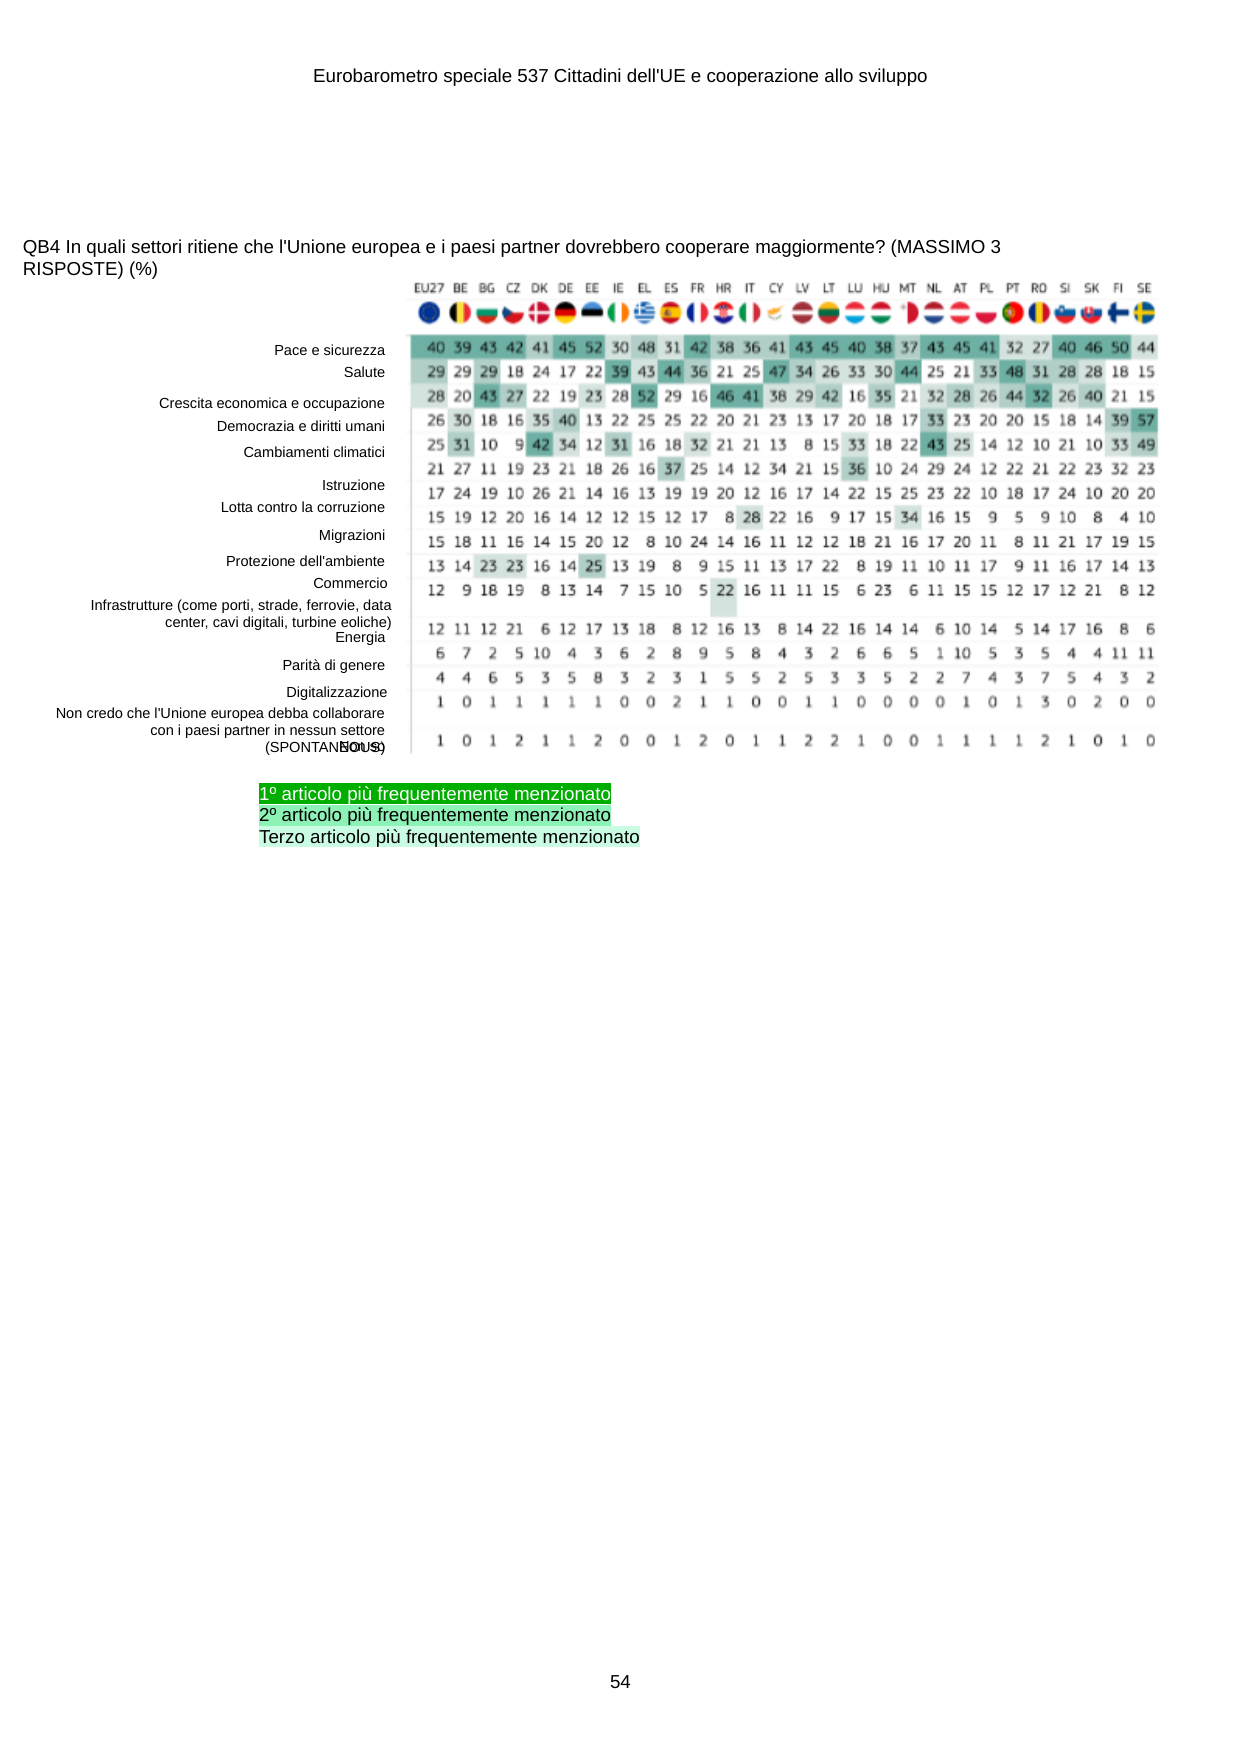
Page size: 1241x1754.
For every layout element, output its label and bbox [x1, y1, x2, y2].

picture [406, 277, 1169, 770]
